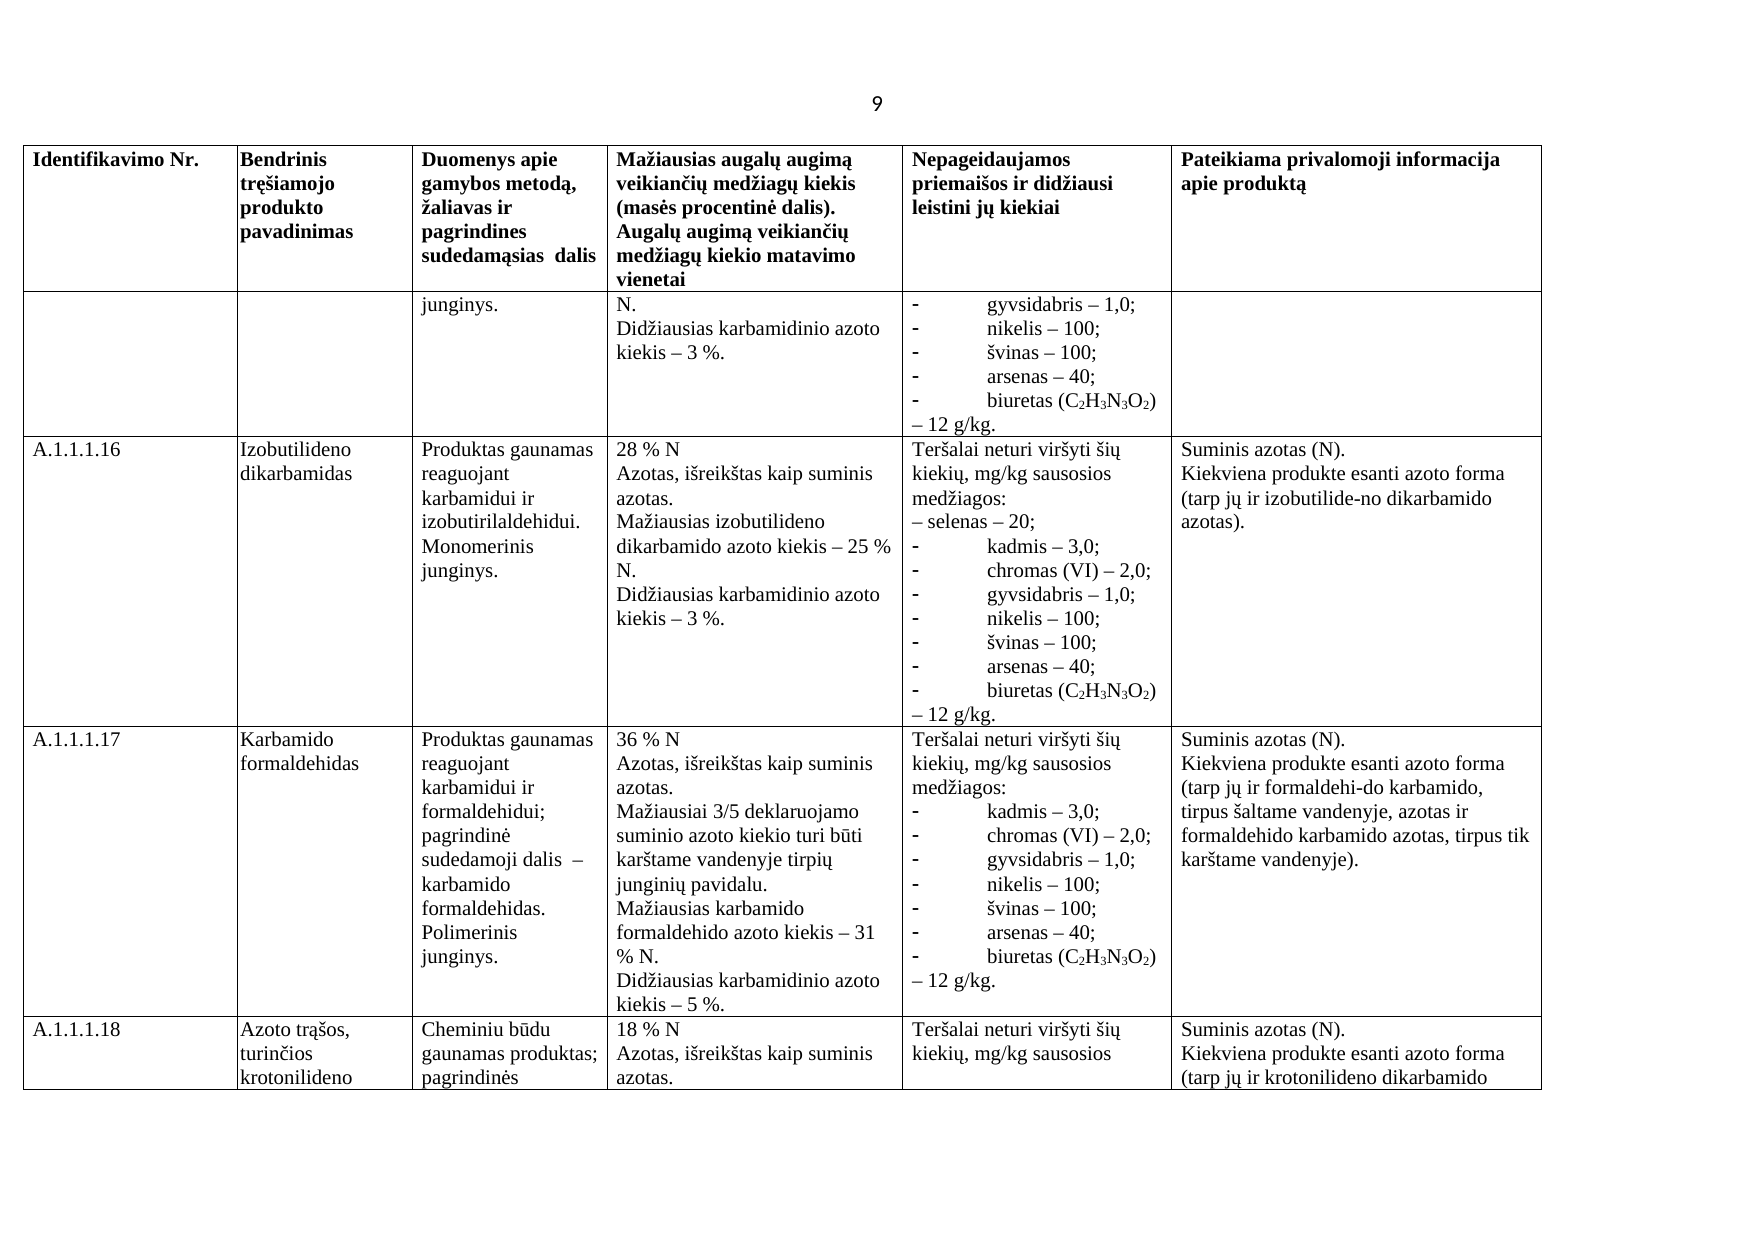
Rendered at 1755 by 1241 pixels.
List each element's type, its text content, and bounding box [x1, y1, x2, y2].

table_cell A.1.1.1.18 [24, 1017, 237, 1089]
table_header Mažiausias augalų augimą veikiančių medžiagų kiekis (masės procentinė dalis). Augalų augimą veikiančių medžiagų kiekio matavimo vienetai [608, 146, 902, 291]
table_cell Suminis azotas (N). Kiekviena produkte esanti azoto forma (tarp jų ir formaldehi-do karbamido, tirpus šaltame vandenyje, azotas ir formaldehido karbamido azotas, tirpus tik karštame vandenyje). [1172, 727, 1541, 1016]
table_cell [1172, 292, 1541, 436]
table_cell [238, 292, 412, 436]
table_cell Suminis azotas (N). Kiekviena produkte esanti azoto forma (tarp jų ir krotonilideno dikarbamido [1172, 1017, 1541, 1089]
table_cell Teršalai neturi viršyti šių kiekių, mg/kg sausosios medžiagos: – selenas – 20;  kadmis – 3,0;  chromas (VI) – 2,0;  gyvsidabris – 1,0;  nikelis – 100;  švinas – 100;  arsenas – 40;  biuretas (C2H3N3O2) – 12 g/kg. [903, 437, 1171, 726]
table_header Duomenys apie gamybos metodą, žaliavas ir pagrindines sudedamąsias dalis [413, 146, 607, 291]
table_cell [24, 292, 237, 436]
table_cell 28 % N Azotas, išreikštas kaip suminis azotas. Mažiausias izobutilideno dikarbamido azoto kiekis – 25 % N. Didžiausias karbamidinio azoto kiekis – 3 %. [608, 437, 902, 726]
table_cell Azoto trąšos, turinčios krotonilideno [238, 1017, 412, 1089]
table_cell junginys. [413, 292, 607, 436]
table_cell N. Didžiausias karbamidinio azoto kiekis – 3 %. [608, 292, 902, 436]
table_header Pateikiama privalomoji informacija apie produktą [1172, 146, 1541, 291]
table_cell Cheminiu būdu gaunamas produktas; pagrindinės [413, 1017, 607, 1089]
table_cell 18 % N Azotas, išreikštas kaip suminis azotas. [608, 1017, 902, 1089]
table_cell 36 % N Azotas, išreikštas kaip suminis azotas. Mažiausiai 3/5 deklaruojamo suminio azoto kiekio turi būti karštame vandenyje tirpių junginių pavidalu. Mažiausias karbamido formaldehido azoto kiekis – 31 % N. Didžiausias karbamidinio azoto kiekis – 5 %. [608, 727, 902, 1016]
table_cell  gyvsidabris – 1,0;  nikelis – 100;  švinas – 100;  arsenas – 40;  biuretas (C2H3N3O2) – 12 g/kg. [903, 292, 1171, 436]
table_header Nepageidaujamos priemaišos ir didžiausi leistini jų kiekiai [903, 146, 1171, 291]
table_cell A.1.1.1.16 [24, 437, 237, 726]
table_header Bendrinis tręšiamojo produkto pavadinimas [238, 146, 412, 291]
table_cell Teršalai neturi viršyti šių kiekių, mg/kg sausosios [903, 1017, 1171, 1089]
table_cell Izobutilideno dikarbamidas [238, 437, 412, 726]
table_cell Suminis azotas (N). Kiekviena produkte esanti azoto forma (tarp jų ir izobutilide-no dikarbamido azotas). [1172, 437, 1541, 726]
table_header Identifikavimo Nr. [24, 146, 237, 291]
table_cell Produktas gaunamas reaguojant karbamidui ir izobutirilaldehidui. Monomerinis junginys. [413, 437, 607, 726]
table_cell Teršalai neturi viršyti šių kiekių, mg/kg sausosios medžiagos:  kadmis – 3,0;  chromas (VI) – 2,0;  gyvsidabris – 1,0;  nikelis – 100;  švinas – 100;  arsenas – 40;  biuretas (C2H3N3O2) – 12 g/kg. [903, 727, 1171, 1016]
table_cell Karbamido formaldehidas [238, 727, 412, 1016]
table_cell Produktas gaunamas reaguojant karbamidui ir formaldehidui; pagrindinė sudedamoji dalis – karbamido formaldehidas. Polimerinis junginys. [413, 727, 607, 1016]
table_cell A.1.1.1.17 [24, 727, 237, 1016]
